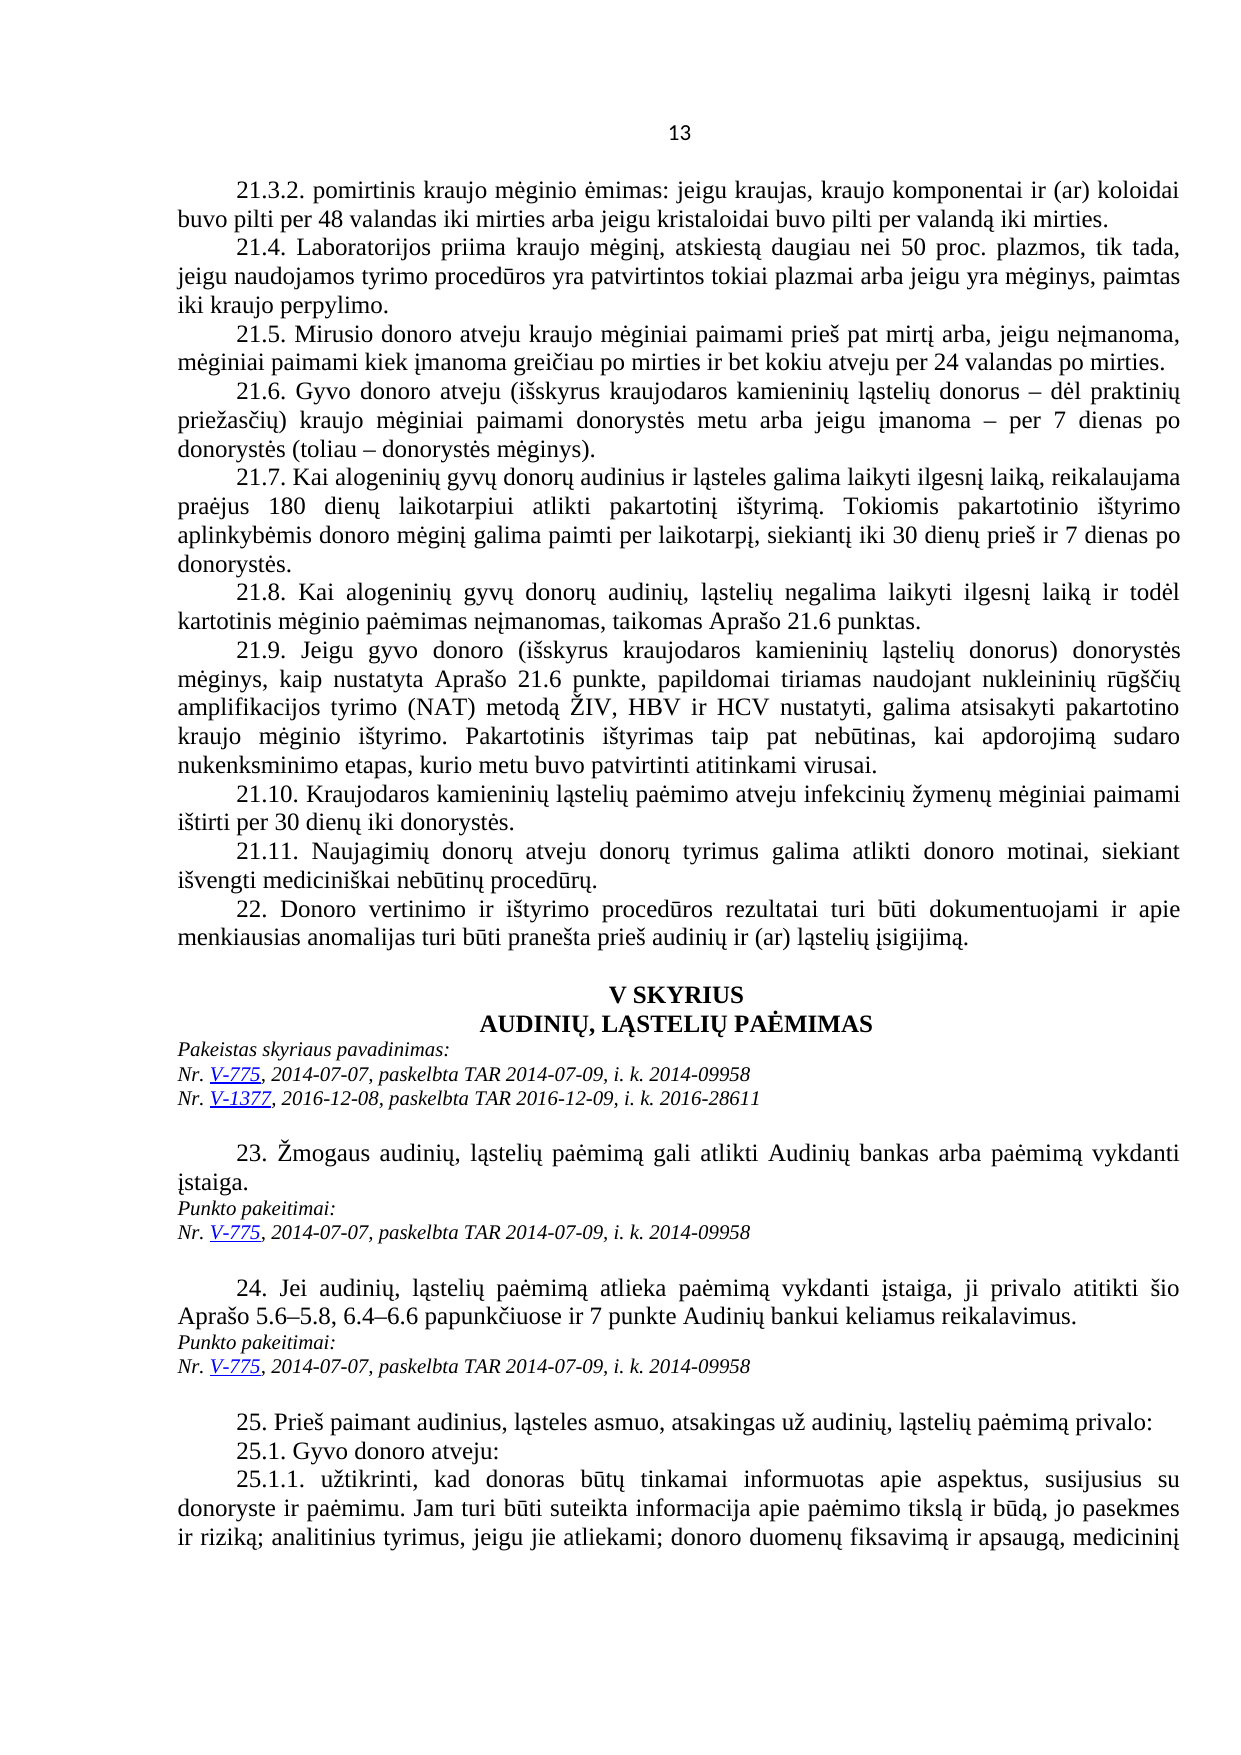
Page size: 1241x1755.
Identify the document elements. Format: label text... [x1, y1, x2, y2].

text Nr. V-775, 2014-07-07, paskelbta TAR 2014-07-09, i. k. 2014-09958 [177, 1220, 1181, 1244]
text Punkto pakeitimai: [177, 1196, 1181, 1220]
text 22. Donoro vertinimo ir ištyrimo procedūros rezultatai turi būti dokumentuojami ir apie menkiausias anomalijas turi būti pranešta prieš audinių ir (ar) ląstelių įsigijimą. [177, 894, 1181, 951]
text 21.11. Naujagimių donorų atveju donorų tyrimus galima atlikti donoro motinai, siekiant išvengti mediciniškai nebūtinų procedūrų. [177, 836, 1181, 894]
text Punkto pakeitimai: [177, 1330, 1181, 1354]
text 21.5. Mirusio donoro atveju kraujo mėginiai paimami prieš pat mirtį arba, jeigu neįmanoma, mėginiai paimami kiek įmanoma greičiau po mirties ir bet kokiu atveju per 24 valandas po mirties. [177, 319, 1181, 376]
text V SKYRIUS AUDINIŲ, LĄSTELIŲ PAĖMIMAS [177, 980, 1181, 1037]
text 21.4. Laboratorijos priima kraujo mėginį, atskiestą daugiau nei 50 proc. plazmos, tik tada, jeigu naudojamos tyrimo procedūros yra patvirtintos tokiai plazmai arba jeigu yra mėginys, paimtas iki kraujo perpylimo. [177, 232, 1181, 319]
text Nr. V-775, 2014-07-07, paskelbta TAR 2014-07-09, i. k. 2014-09958 [177, 1354, 1181, 1378]
text 24. Jei audinių, ląstelių paėmimą atlieka paėmimą vykdanti įstaiga, ji privalo atitikti šio Aprašo 5.6–5.8, 6.4–6.6 papunkčiuose ir 7 punkte Audinių bankui keliamus reikalavimus. [177, 1273, 1181, 1330]
text 21.8. Kai alogeninių gyvų donorų audinių, ląstelių negalima laikyti ilgesnį laiką ir todėl kartotinis mėginio paėmimas neįmanomas, taikomas Aprašo 21.6 punktas. [177, 577, 1181, 635]
text 21.6. Gyvo donoro atveju (išskyrus kraujodaros kamieninių ląstelių donorus – dėl praktinių priežasčių) kraujo mėginiai paimami donorystės metu arba jeigu įmanoma – per 7 dienas po donorystės (toliau – donorystės mėginys). [177, 376, 1181, 462]
text Nr. V-1377, 2016-12-08, paskelbta TAR 2016-12-09, i. k. 2016-28611 [177, 1086, 1181, 1109]
text 25.1.1. užtikrinti, kad donoras būtų tinkamai informuotas apie aspektus, susijusius su donoryste ir paėmimu. Jam turi būti suteikta informacija apie paėmimo tikslą ir būdą, jo pasekmes ir riziką; analitinius tyrimus, jeigu jie atliekami; donoro duomenų fiksavimą ir apsaugą, medicininį [177, 1464, 1181, 1551]
text 21.7. Kai alogeninių gyvų donorų audinius ir ląsteles galima laikyti ilgesnį laiką, reikalaujama praėjus 180 dienų laikotarpiui atlikti pakartotinį ištyrimą. Tokiomis pakartotinio ištyrimo aplinkybėmis donoro mėginį galima paimti per laikotarpį, siekiantį iki 30 dienų prieš ir 7 dienas po donorystės. [177, 462, 1181, 577]
text 21.3.2. pomirtinis kraujo mėginio ėmimas: jeigu kraujas, kraujo komponentai ir (ar) koloidai buvo pilti per 48 valandas iki mirties arba jeigu kristaloidai buvo pilti per valandą iki mirties. [177, 175, 1181, 232]
text 23. Žmogaus audinių, ląstelių paėmimą gali atlikti Audinių bankas arba paėmimą vykdanti įstaiga. [177, 1138, 1181, 1196]
text 21.9. Jeigu gyvo donoro (išskyrus kraujodaros kamieninių ląstelių donorus) donorystės mėginys, kaip nustatyta Aprašo 21.6 punkte, papildomai tiriamas naudojant nukleininių rūgščių amplifikacijos tyrimo (NAT) metodą ŽIV, HBV ir HCV nustatyti, galima atsisakyti pakartotino kraujo mėginio ištyrimo. Pakartotinis ištyrimas taip pat nebūtinas, kai apdorojimą sudaro nukenksminimo etapas, kurio metu buvo patvirtinti atitinkami virusai. [177, 635, 1181, 779]
text 21.10. Kraujodaros kamieninių ląstelių paėmimo atveju infekcinių žymenų mėginiai paimami ištirti per 30 dienų iki donorystės. [177, 779, 1181, 836]
text 25.1. Gyvo donoro atveju: [177, 1436, 1181, 1464]
text 25. Prieš paimant audinius, ląsteles asmuo, atsakingas už audinių, ląstelių paėmimą privalo: [177, 1407, 1181, 1436]
text Pakeistas skyriaus pavadinimas: [177, 1037, 1181, 1061]
text Nr. V-775, 2014-07-07, paskelbta TAR 2014-07-09, i. k. 2014-09958 [177, 1061, 1181, 1086]
